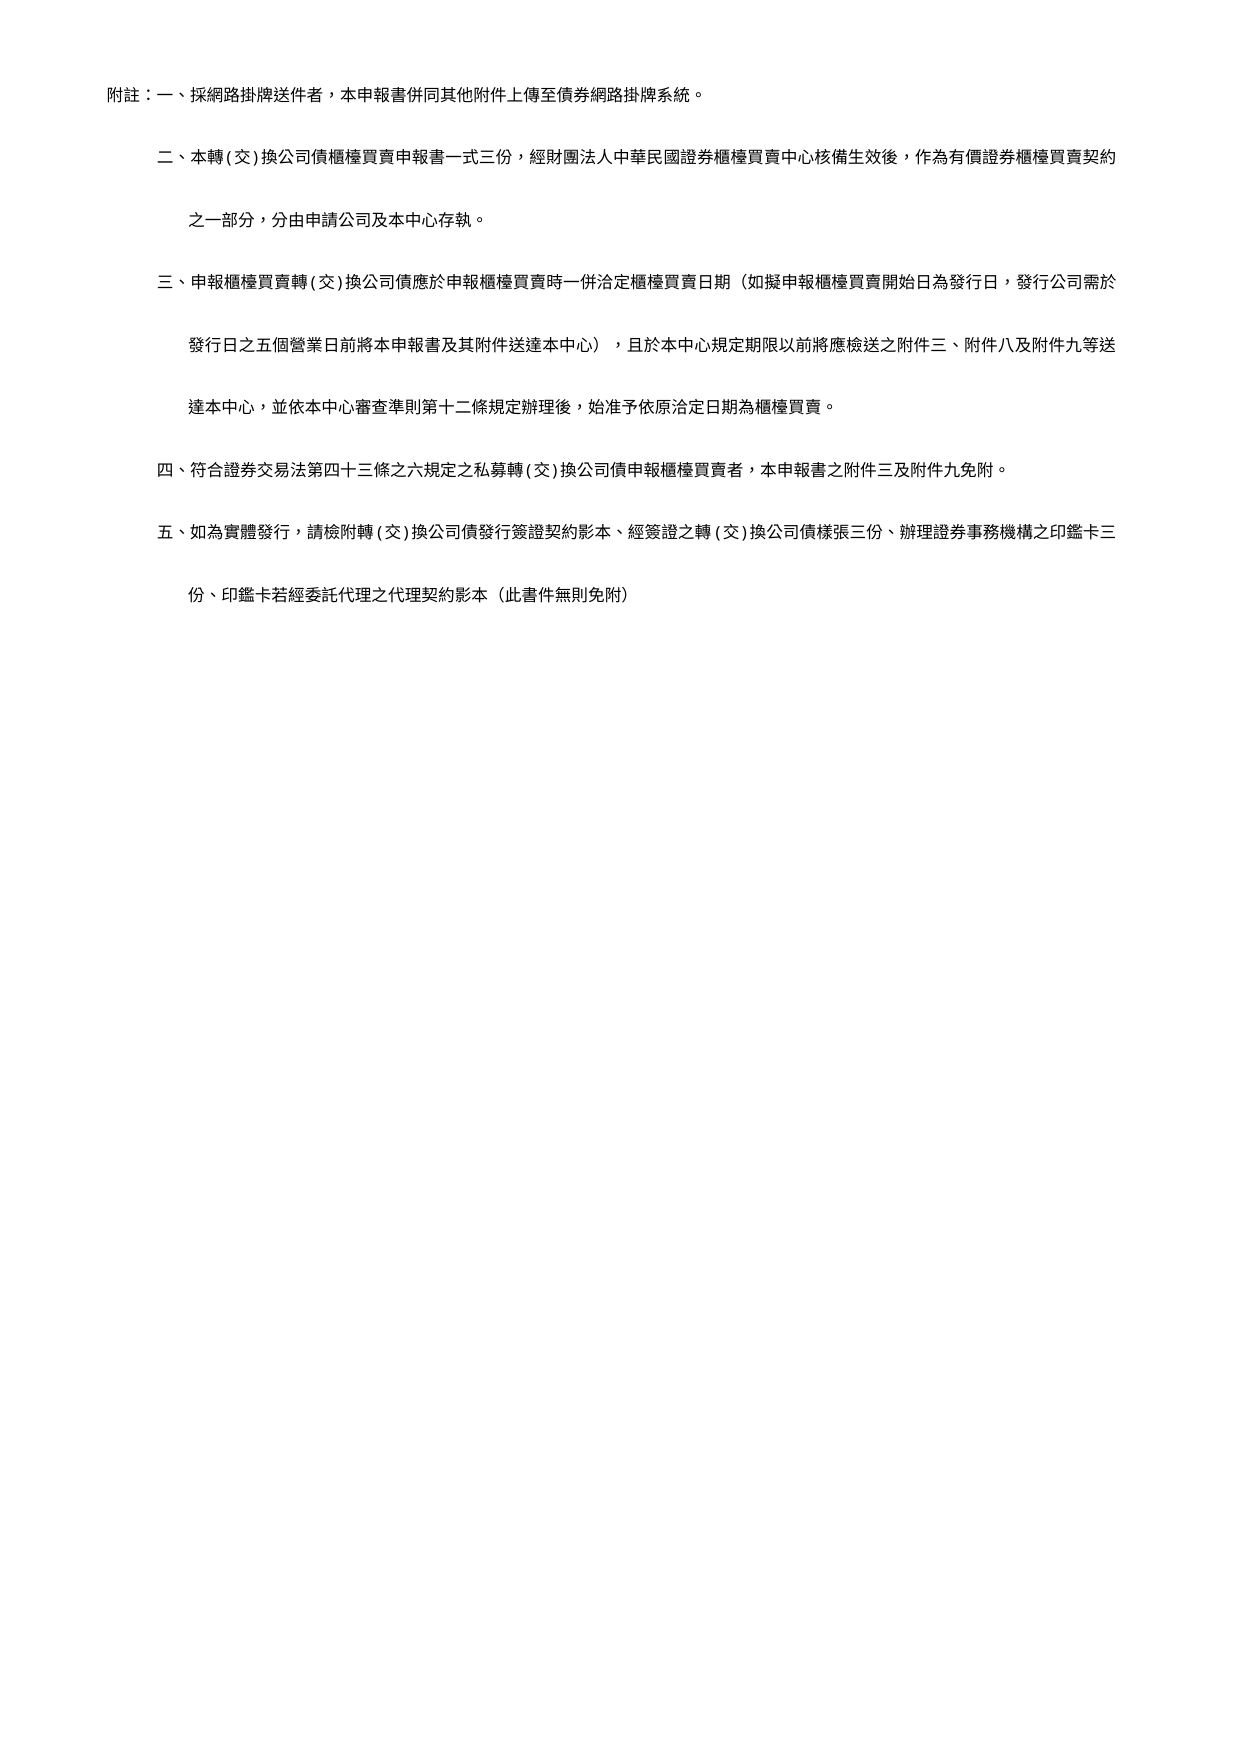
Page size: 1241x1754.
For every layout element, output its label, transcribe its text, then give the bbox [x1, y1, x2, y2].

text 五、如為實體發行，請檢附轉(交)換公司債發行簽證契約影本、經簽證之轉(交)換公司債樣張三份、辦理證券事務機構之印鑑卡三份、印鑑卡若經委託代理之代理契約影本（此書件無則免附） [157, 490, 1118, 615]
text 三、申報櫃檯買賣轉(交)換公司債應於申報櫃檯買賣時一併洽定櫃檯買賣日期（如擬申報櫃檯買賣開始日為發行日，發行公司需於發行日之五個營業日前將本申報書及其附件送達本中心），且於本中心規定期限以前將應檢送之附件三、附件八及附件九等送達本中心，並依本中心審查準則第十二條規定辦理後，始准予依原洽定日期為櫃檯買賣。 [157, 240, 1118, 427]
text 二、本轉(交)換公司債櫃檯買賣申報書一式三份，經財團法人中華民國證券櫃檯買賣中心核備生效後，作為有價證券櫃檯買賣契約之一部分，分由申請公司及本中心存執。 [157, 115, 1118, 240]
text 附註：一、採網路掛牌送件者，本申報書併同其他附件上傳至債券網路掛牌系統。 [106, 52, 1118, 115]
text 四、符合證券交易法第四十三條之六規定之私募轉(交)換公司債申報櫃檯買賣者，本申報書之附件三及附件九免附。 [157, 427, 1118, 490]
